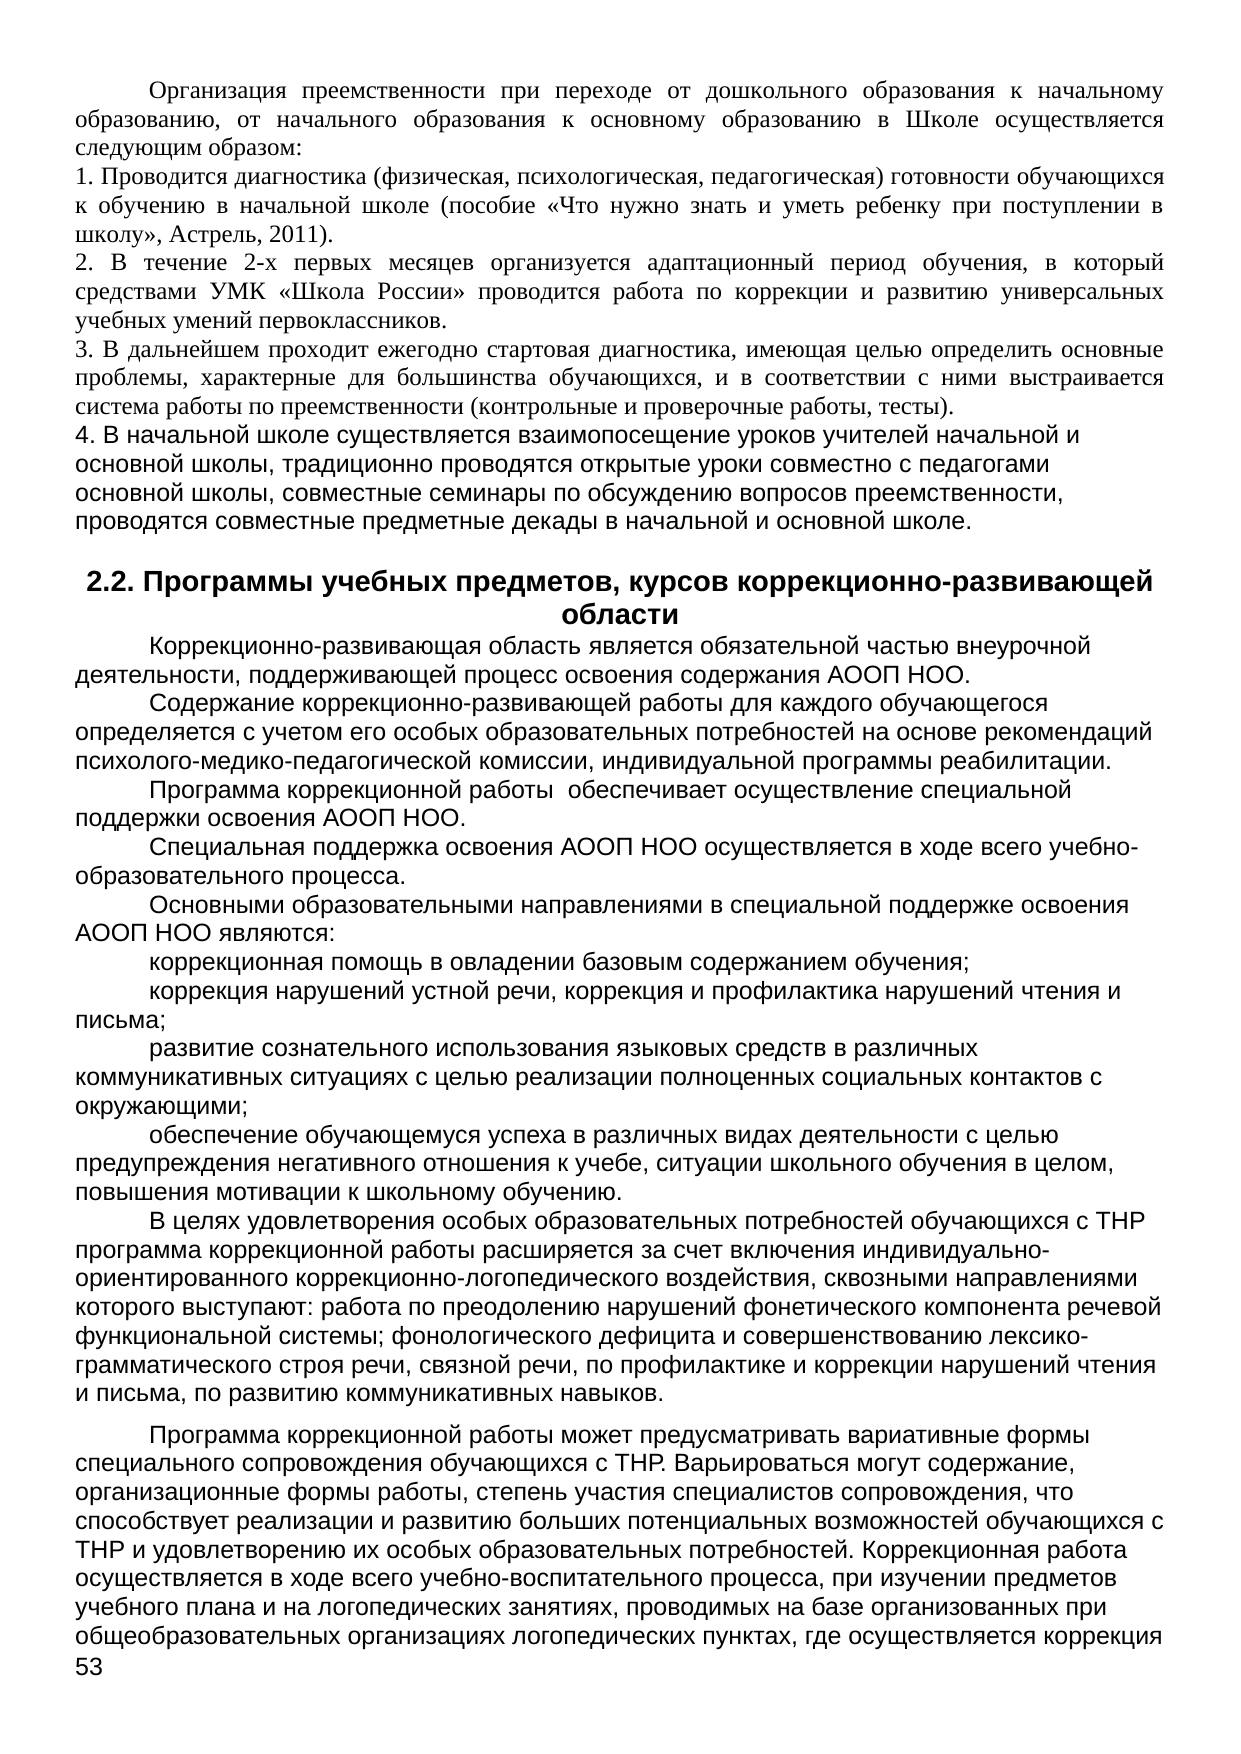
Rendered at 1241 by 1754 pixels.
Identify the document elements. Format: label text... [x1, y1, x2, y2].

text 4. В начальной школе существляется взаимопосещение уроков учителей начальной и основной школы, традиционно проводятся открытые уроки совместно с педагогами основной школы, совместные семинары по обсуждению вопросов преемственности, проводятся совместные предметные декады в начальной и основной школе. [75, 420, 1165, 535]
text Организация преемственности при переходе от дошкольного образования к начальному образованию, от начального образования к основному образованию в Школе осуществляется следующим образом: [75, 75, 1165, 161]
subtitle Специальная поддержка освоения АООП НОО осуществляется в ходе всего учебно-образовательного процесса. [75, 832, 1165, 889]
subtitle Основными образовательными направлениями в специальной поддержке освоения АООП НОО являются: [75, 889, 1165, 947]
subtitle обеспечение обучающемуся успеха в различных видах деятельности с целью предупреждения негативного отношения к учебе, ситуации школьного обучения в целом, повышения мотивации к школьному обучению. [75, 1119, 1165, 1206]
text 1. Проводится диагностика (физическая, психологическая, педагогическая) готовности обучающихся к обучению в начальной школе (пособие «Что нужно знать и уметь ребенку при поступлении в школу», Астрель, 2011). [75, 161, 1165, 247]
text 3. В дальнейшем проходит ежегодно стартовая диагностика, имеющая целью определить основные проблемы, характерные для большинства обучающихся, и в соответствии с ними выстраивается система работы по преемственности (контрольные и проверочные работы, тесты). [75, 334, 1165, 420]
subtitle коррекция нарушений устной речи, коррекция и профилактика нарушений чтения и письма; [75, 976, 1165, 1033]
subtitle развитие сознательного использования языковых средств в различных коммуникативных ситуациях с целью реализации полноценных социальных контактов с окружающими; [75, 1033, 1165, 1119]
subtitle Содержание коррекционно-развивающей работы для каждого обучающегося определяется с учетом его особых образовательных потребностей на основе рекомендаций психолого-медико-педагогической комиссии, индивидуальной программы реабилитации. [75, 688, 1165, 774]
subtitle Коррекционно-развивающая область является обязательной частью внеурочной деятельности, поддерживающей процесс освоения содержания АООП НОО. [75, 631, 1165, 688]
text 2. В течение 2-х первых месяцев организуется адаптационный период обучения, в который средствами УМК «Школа России» проводится работа по коррекции и развитию универсальных учебных умений первоклассников. [75, 247, 1165, 334]
subtitle Программа коррекционной работы может предусматривать вариативные формы специального сопровождения обучающихся с ТНР. Варьироваться могут содержание, организационные формы работы, степень участия специалистов сопровождения, что способствует реализации и развитию больших потенциальных возможностей обучающихся с ТНР и удовлетворению их особых образовательных потребностей. Коррекционная работа осуществляется в ходе всего учебно-воспитательного процесса, при изучении предметов учебного плана и на логопедических занятиях, проводимых на базе организованных при общеобразовательных организациях логопедических пунктах, где осуществляется коррекция [75, 1419, 1165, 1649]
subtitle В целях удовлетворения особых образовательных потребностей обучающихся с ТНР программа коррекционной работы расширяется за счет включения индивидуально-ориентированного коррекционно-логопедического воздействия, сквозными направлениями которого выступают: работа по преодолению нарушений фонетического компонента речевой функциональной системы; фонологического дефицита и совершенствованию лексико-грамматического строя речи, связной речи, по профилактике и коррекции нарушений чтения и письма, по развитию коммуникативных навыков. [75, 1206, 1165, 1407]
subtitle Программа коррекционной работы обеспечивает осуществление специальной поддержки освоения АООП НОО. [75, 774, 1165, 832]
subtitle коррекционная помощь в овладении базовым содержанием обучения; [75, 947, 1165, 976]
text 2.2. Программы учебных предметов, курсов коррекционно-развивающей области [75, 564, 1165, 631]
